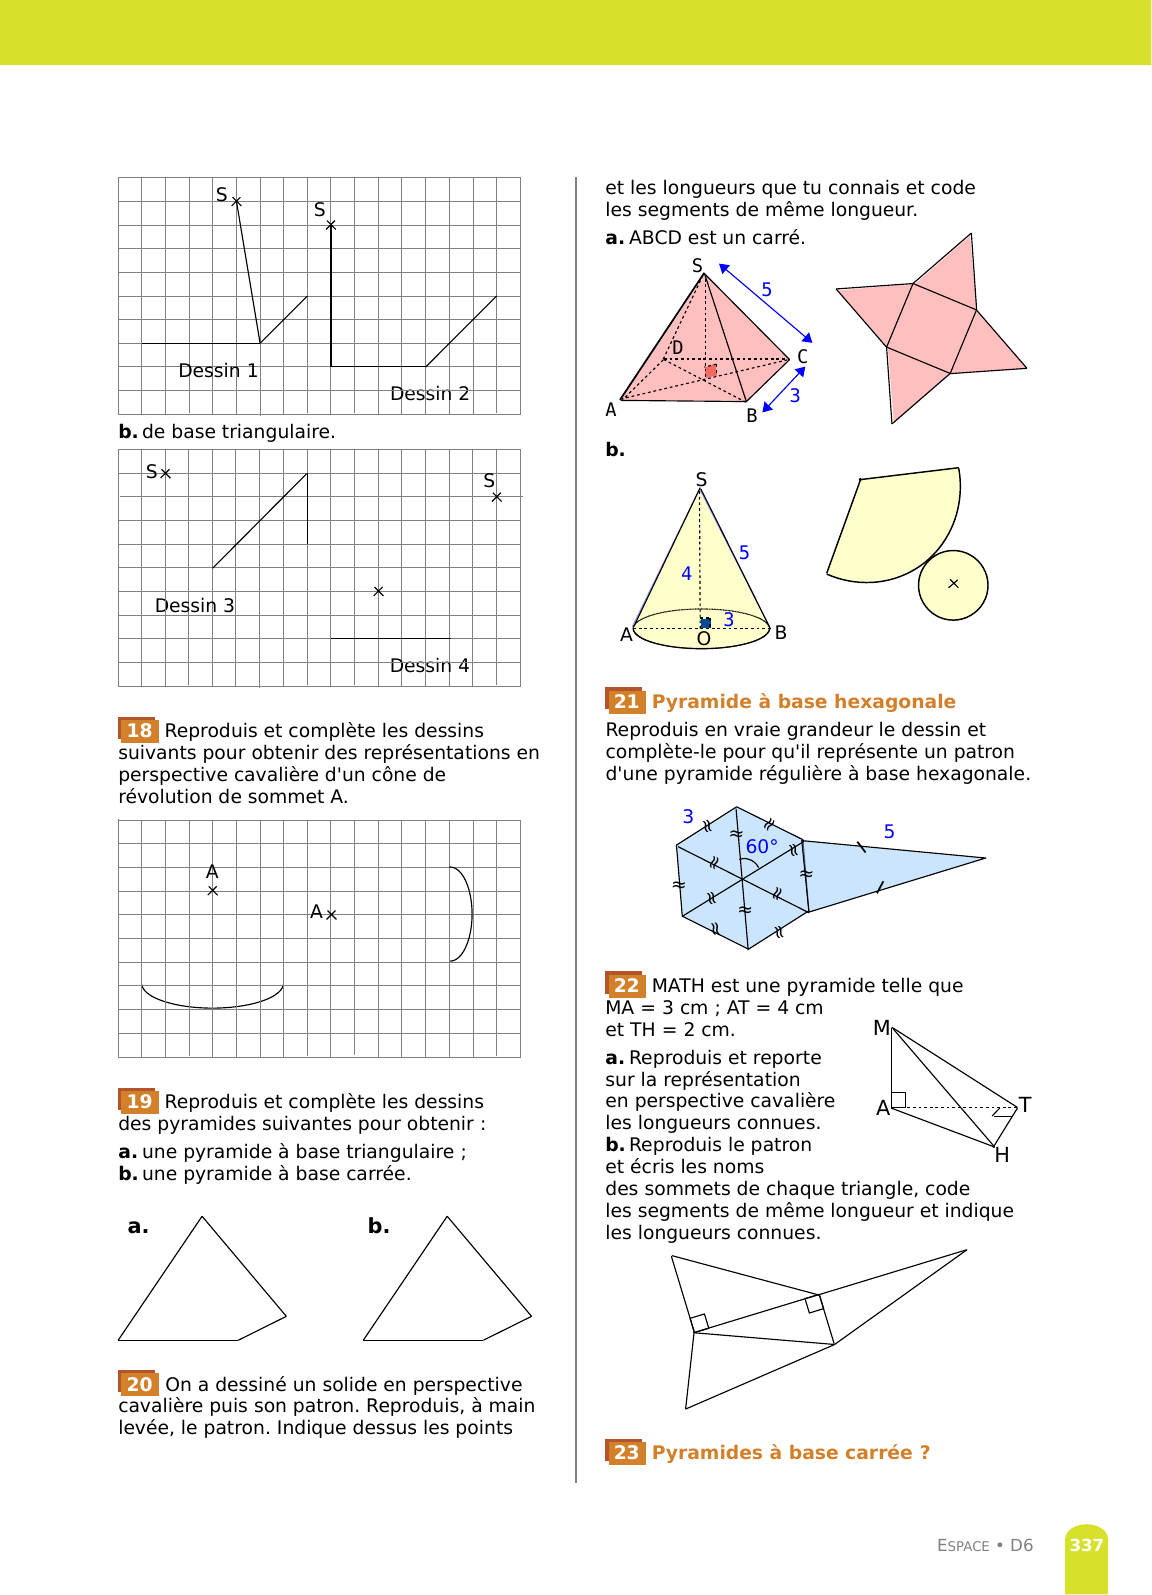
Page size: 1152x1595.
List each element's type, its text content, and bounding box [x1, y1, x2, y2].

subtitle de base triangulaire. [118, 421, 546, 443]
list Reproduis et reporte sur la représentation en perspective cavalière les longueurs connues. [911, 1047, 1016, 1134]
list Reproduis le patron et écris les noms des sommets de chaque triangle, code les segments de même longueur et indique les longueurs connues. [605, 1134, 1033, 1244]
list Reproduis et reporte sur la représentation en perspective cavalière les longueurs connues. [926, 1047, 1033, 1134]
subtitle Pyramide à base hexagonale [642, 687, 1033, 713]
subtitle Pyramides à base carrée ? [642, 1439, 1033, 1464]
list une pyramide à base triangulaire ; [118, 1141, 546, 1163]
list Reproduis et reporte sur la représentation en perspective cavalière les longueurs connues. [892, 1047, 981, 1134]
subtitle On a dessiné un solide en perspective cavalière puis son patron. Reproduis, à main levée, le patron. Indique dessus les points [118, 1370, 546, 1439]
subtitle et les longueurs que tu connais et code les segments de même longueur. [605, 177, 1033, 221]
subtitle Reproduis en vraie grandeur le dessin et complète-le pour qu'il représente un patron d'une pyramide régulière à base hexagonale. [605, 719, 1033, 784]
subtitle ABCD est un carré. [605, 227, 1033, 249]
subtitle MATH est une pyramide telle que MA = 3 cm ; AT = 4 cm et TH = 2 cm. [605, 971, 1033, 1041]
subtitle Reproduis et complète les dessins suivants pour obtenir des représentations en perspective cavalière d'un cône de révolution de sommet A. [118, 717, 546, 808]
list Reproduis et reporte sur la représentation en perspective cavalière les longueurs connues. [605, 1047, 955, 1134]
list une pyramide à base carrée. [118, 1163, 546, 1185]
subtitle Reproduis et complète les dessins des pyramides suivantes pour obtenir : [118, 1087, 546, 1135]
